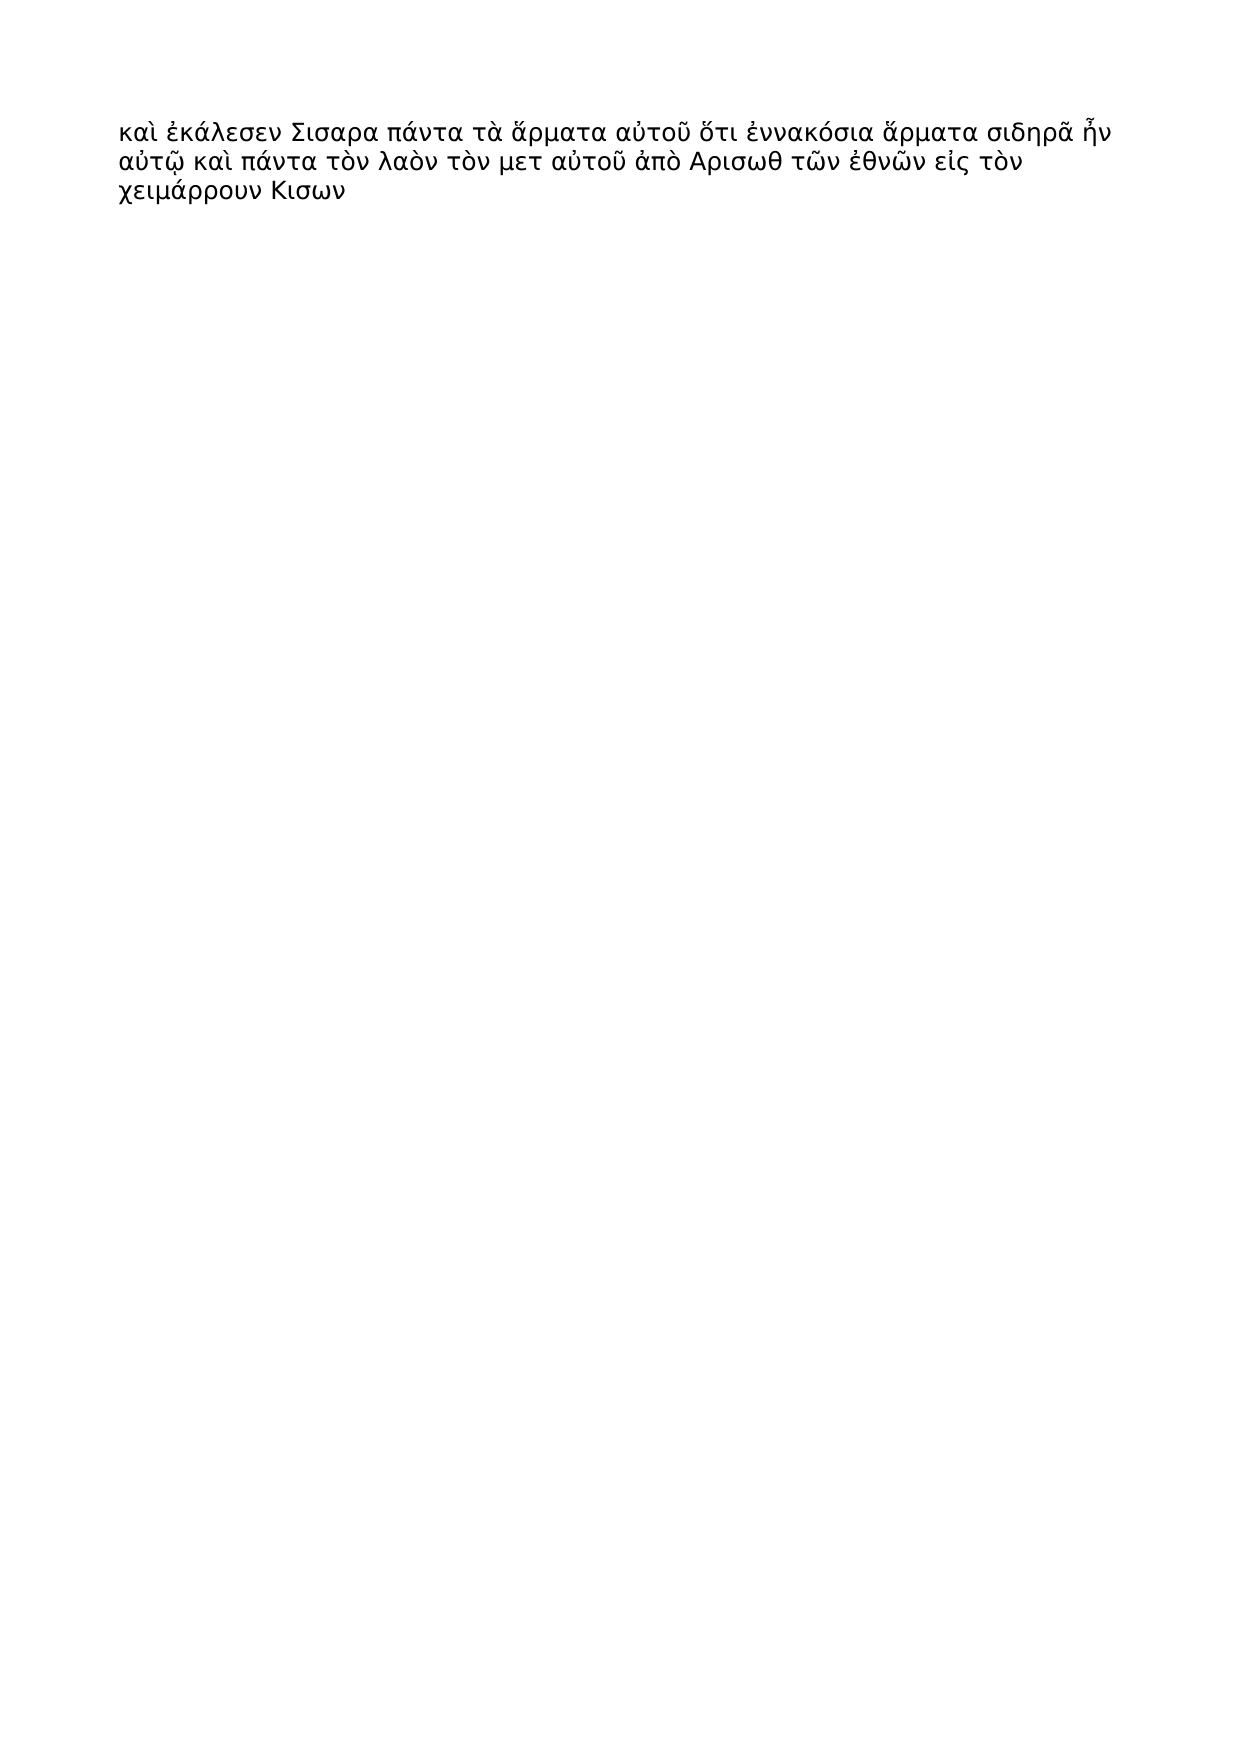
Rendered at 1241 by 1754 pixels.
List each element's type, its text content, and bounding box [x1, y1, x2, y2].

text καὶ ἐκάλεσεν Σισαρα πάντα τὰ ἅρματα αὐτοῦ ὅτι ἐννακόσια ἅρματα σιδηρᾶ ἦν αὐτῷ καὶ πάντα τὸν λαὸν τὸν μετ αὐτοῦ ἀπὸ Αρισωθ τῶν ἐθνῶν εἰς τὸν χειμάρρουν Κισων [118, 118, 1122, 206]
